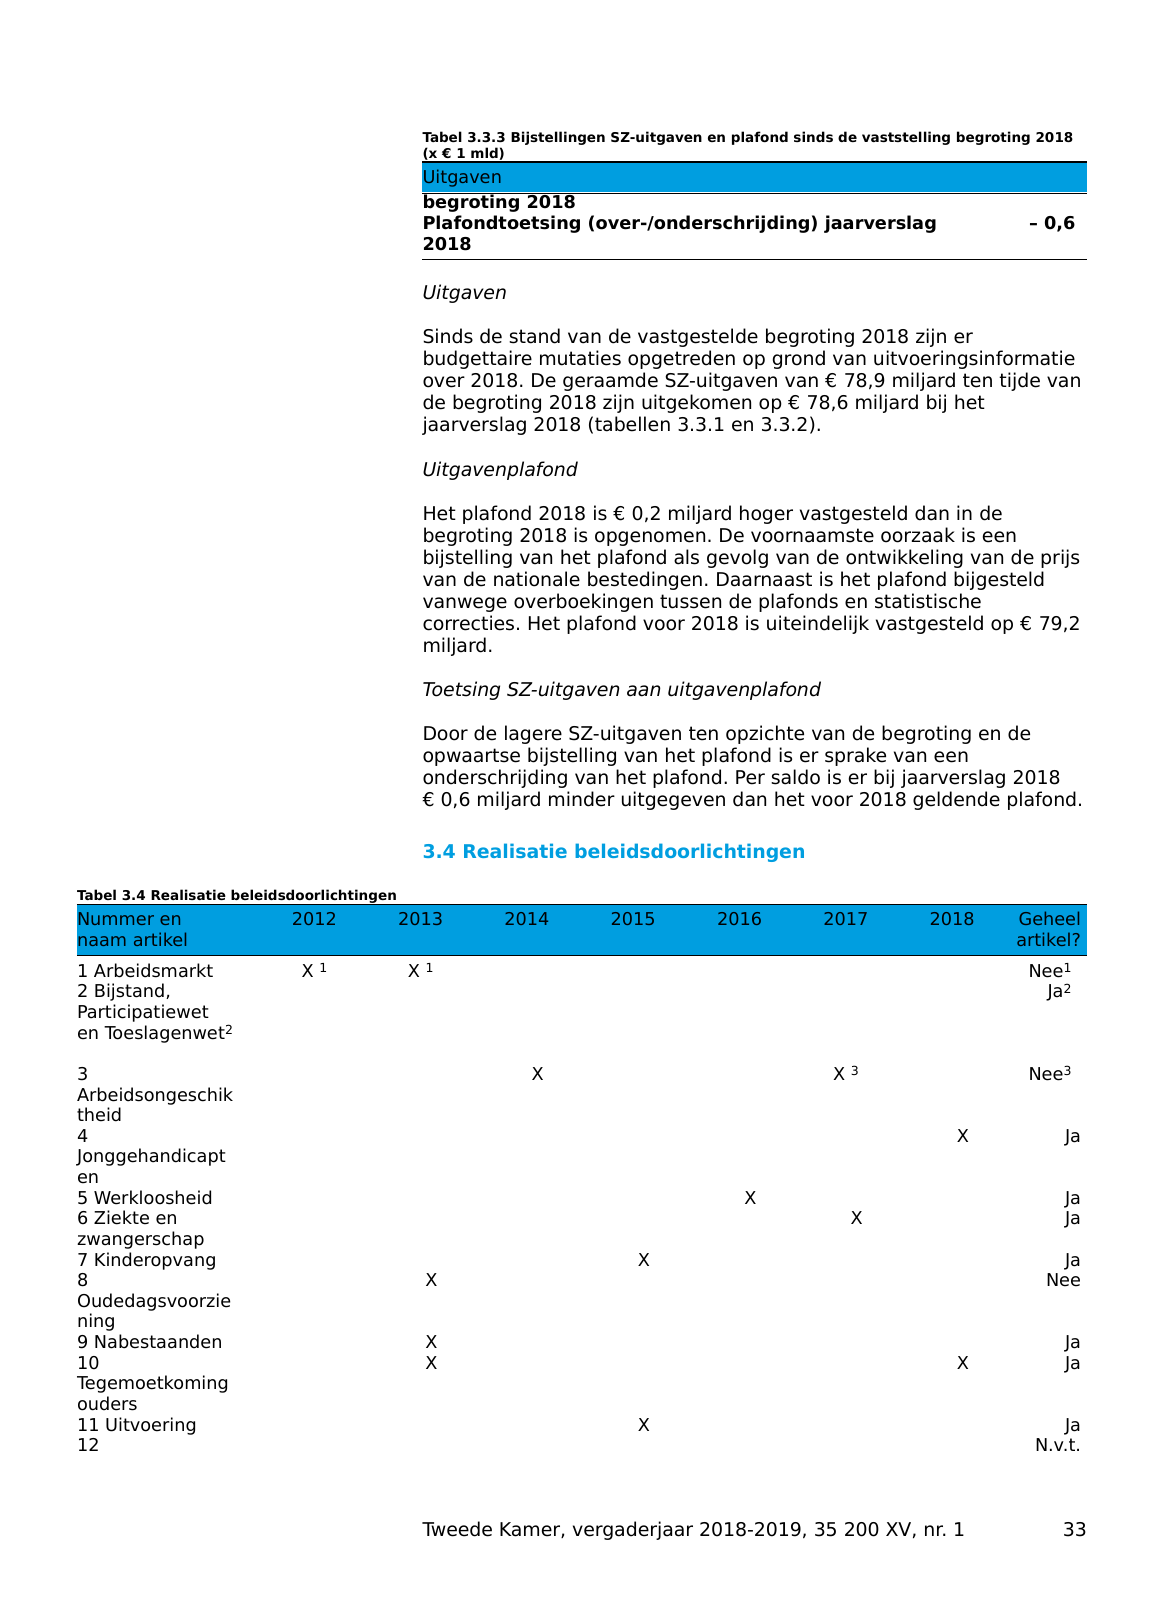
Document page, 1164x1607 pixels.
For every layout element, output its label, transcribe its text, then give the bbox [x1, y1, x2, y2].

table_cell Ja [980, 1332, 1087, 1353]
table_cell [236, 1208, 342, 1249]
table_cell begroting 2018 [422, 194, 980, 213]
table_cell 2014 [449, 905, 555, 955]
table_cell X [768, 1208, 874, 1249]
table_cell [449, 1415, 555, 1435]
table_header Tabel 3.4 Realisatie beleidsdoorlichtingen [77, 888, 1087, 903]
table_cell Nummer en naam artikel [77, 905, 236, 955]
table_cell 7 Kinderopvang [77, 1250, 236, 1270]
table_cell [343, 1415, 449, 1435]
table_cell [555, 981, 661, 1064]
table_cell [555, 1435, 661, 1456]
table_cell Plafondtoetsing (over-/onderschrijding) jaarverslag 2018 [422, 213, 980, 259]
table_cell [343, 1435, 449, 1456]
table_cell [661, 1126, 768, 1188]
table_cell [661, 1415, 768, 1435]
table_cell Ja [980, 1415, 1087, 1435]
table_cell [236, 1353, 342, 1414]
table_cell [555, 956, 661, 981]
table_cell [555, 1188, 661, 1208]
table_cell [555, 1064, 661, 1126]
table_cell [236, 1332, 342, 1353]
table_cell 12 [77, 1435, 236, 1456]
table_cell X [449, 1064, 555, 1126]
table_cell 2015 [555, 905, 661, 955]
table_cell Ja [980, 1353, 1087, 1414]
table_cell [768, 1415, 874, 1435]
table_cell [343, 1064, 449, 1126]
table_cell [768, 1435, 874, 1456]
table_cell [661, 1064, 768, 1126]
table_cell X [874, 1126, 980, 1188]
table_cell [449, 1332, 555, 1353]
table_cell [661, 1250, 768, 1270]
table_cell X 3 [768, 1064, 874, 1126]
table_cell 3 Arbeidsongeschiktheid [77, 1064, 236, 1126]
table_cell [236, 1250, 342, 1270]
table_cell [555, 1332, 661, 1353]
table_cell Nee3 [980, 1064, 1087, 1126]
table_cell [236, 1270, 342, 1332]
subtitle Uitgaven [422, 282, 1087, 304]
table_cell 4 Jonggehandicapten [77, 1126, 236, 1188]
table_cell [661, 1332, 768, 1353]
table_cell 5 Werkloosheid [77, 1188, 236, 1208]
table_cell [449, 1188, 555, 1208]
table_cell [874, 956, 980, 981]
subtitle 3.4 Realisatie beleidsdoorlichtingen [422, 841, 1087, 863]
table_cell [874, 981, 980, 1064]
table_cell [874, 1435, 980, 1456]
table_cell [449, 1435, 555, 1456]
table_cell [768, 1270, 874, 1332]
table_cell [661, 1435, 768, 1456]
text Het plafond 2018 is € 0,2 miljard hoger vastgesteld dan in de begroting 2018 is opgenomen. De voornaamste oorzaak is een bijstelling van het plafond als gevolg van de ontwikkeling van de prijs van de nationale bestedingen. Daarnaast is het plafond bijgesteld vanwege overboekingen tussen de plafonds en statistische correcties. Het plafond voor 2018 is uiteindelijk vastgesteld op € 79,2 miljard. [422, 503, 1087, 656]
table_cell X [555, 1415, 661, 1435]
table_cell Geheel artikel? [980, 905, 1087, 955]
table_cell [768, 1353, 874, 1414]
table_cell [661, 1270, 768, 1332]
table_cell [449, 1270, 555, 1332]
table_cell [236, 1126, 342, 1188]
table_cell N.v.t. [980, 1435, 1087, 1456]
table_cell 2017 [768, 905, 874, 955]
table_cell [449, 1126, 555, 1188]
table_cell [236, 981, 342, 1064]
table_cell [874, 1332, 980, 1353]
table_cell [768, 1250, 874, 1270]
table_cell Nee1 [980, 956, 1087, 981]
table_cell [555, 1270, 661, 1332]
table_cell 2012 [236, 905, 342, 955]
table_cell [449, 1250, 555, 1270]
table_cell [449, 1208, 555, 1249]
table_cell [449, 1353, 555, 1414]
table_cell [661, 956, 768, 981]
table_cell [980, 163, 1087, 192]
table_cell X 1 [343, 956, 449, 981]
table_cell [343, 981, 449, 1064]
table_cell [343, 1126, 449, 1188]
table_cell Uitgaven [422, 163, 980, 192]
table_cell Ja [980, 1250, 1087, 1270]
table_cell 2016 [661, 905, 768, 955]
table_cell X [661, 1188, 768, 1208]
table_cell X [343, 1332, 449, 1353]
table_cell Ja [980, 1208, 1087, 1249]
table_cell [874, 1064, 980, 1126]
table_cell [343, 1208, 449, 1249]
table_cell 6 Ziekte en zwangerschap [77, 1208, 236, 1249]
table_cell X [343, 1353, 449, 1414]
subtitle Toetsing SZ-uitgaven aan uitgavenplafond [422, 679, 1087, 701]
table_cell Ja [980, 1126, 1087, 1188]
table_cell 2018 [874, 905, 980, 955]
table_cell [449, 956, 555, 981]
table_cell Ja2 [980, 981, 1087, 1064]
table_cell [236, 1415, 342, 1435]
text Sinds de stand van de vastgestelde begroting 2018 zijn er budgettaire mutaties opgetreden op grond van uitvoeringsinformatie over 2018. De geraamde SZ-uitgaven van € 78,9 miljard ten tijde van de begroting 2018 zijn uitgekomen op € 78,6 miljard bij het jaarverslag 2018 (tabellen 3.3.1 en 3.3.2). [422, 326, 1087, 436]
table_cell X [555, 1250, 661, 1270]
table_cell X [874, 1353, 980, 1414]
table_cell 2 Bijstand, Participatiewet en Toeslagenwet2 [77, 981, 236, 1064]
table_cell [874, 1208, 980, 1249]
table_cell [661, 1353, 768, 1414]
table_cell 10 Tegemoetkoming ouders [77, 1353, 236, 1414]
table_cell 11 Uitvoering [77, 1415, 236, 1435]
table_cell [449, 981, 555, 1064]
table_cell [661, 981, 768, 1064]
table_cell [874, 1188, 980, 1208]
table_cell Ja [980, 1188, 1087, 1208]
table_cell [343, 1250, 449, 1270]
subtitle Uitgavenplafond [422, 458, 1087, 480]
table_cell [555, 1126, 661, 1188]
text Door de lagere SZ-uitgaven ten opzichte van de begroting en de opwaartse bijstelling van het plafond is er sprake van een onderschrijding van het plafond. Per saldo is er bij jaarverslag 2018 € 0,6 miljard minder uitgegeven dan het voor 2018 geldende plafond. [422, 723, 1087, 811]
table_cell [555, 1353, 661, 1414]
table_cell [768, 1126, 874, 1188]
table_cell [874, 1270, 980, 1332]
table_cell [236, 1188, 342, 1208]
table_cell X 1 [236, 956, 342, 981]
table_header Tabel 3.3.3 Bijstellingen SZ-uitgaven en plafond sinds de vaststelling begroting 2018 (x € 1 mld) [422, 130, 1087, 161]
table_cell [343, 1188, 449, 1208]
table_cell [874, 1250, 980, 1270]
table_cell Nee [980, 1270, 1087, 1332]
table_cell [236, 1064, 342, 1126]
table_cell 8 Oudedagsvoorziening [77, 1270, 236, 1332]
table_cell [661, 1208, 768, 1249]
table_cell 1 Arbeidsmarkt [77, 956, 236, 981]
table_cell [980, 194, 1087, 213]
table_cell X [343, 1270, 449, 1332]
table_cell 9 Nabestaanden [77, 1332, 236, 1353]
table_cell 2013 [343, 905, 449, 955]
table_cell [768, 981, 874, 1064]
table_cell [768, 1188, 874, 1208]
table_cell [874, 1415, 980, 1435]
table_cell [555, 1208, 661, 1249]
table_cell – 0,6 [980, 213, 1087, 259]
table_cell [768, 1332, 874, 1353]
table_cell [236, 1435, 342, 1456]
table_cell [768, 956, 874, 981]
